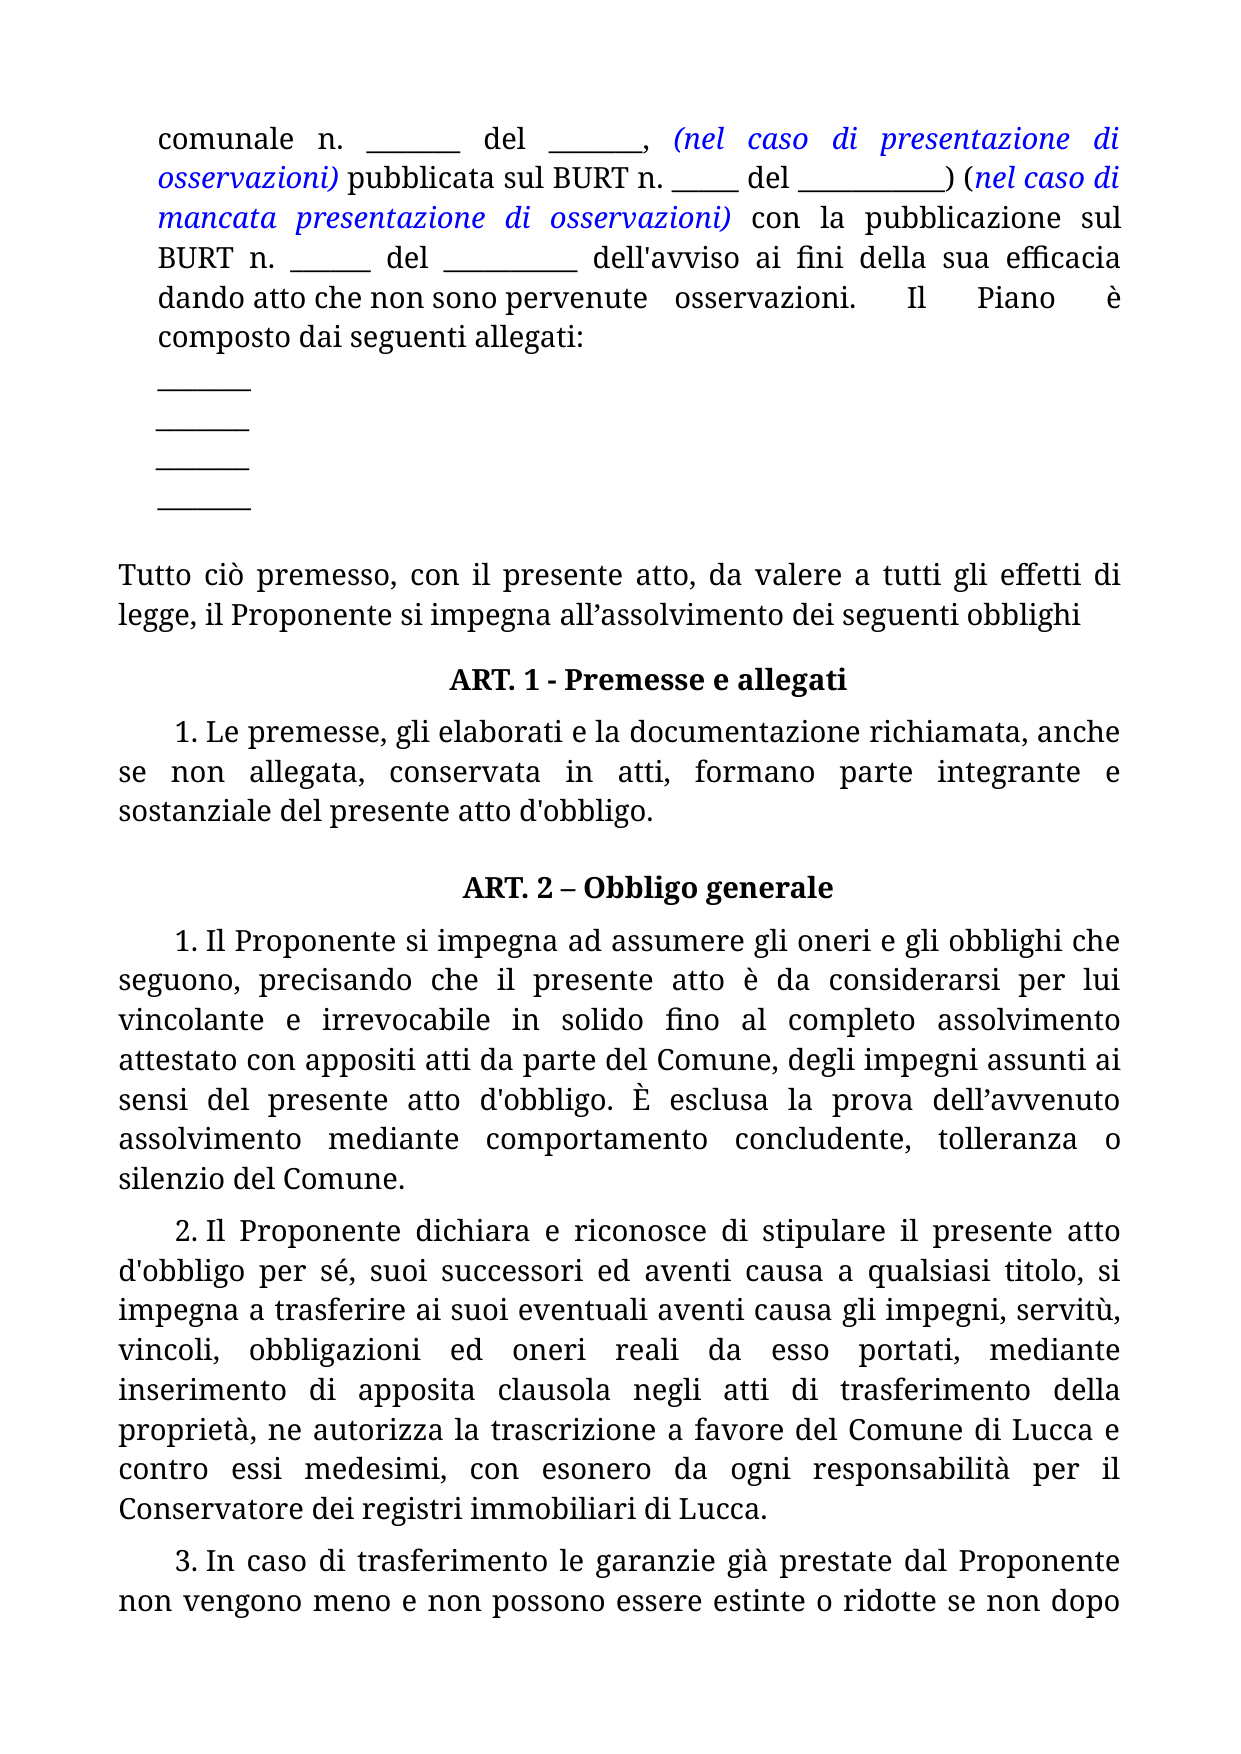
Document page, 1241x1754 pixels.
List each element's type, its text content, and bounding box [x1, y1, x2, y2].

subtitle ART. 1 - Premesse e allegati [118, 659, 1122, 699]
list _______ [157, 356, 1122, 396]
list Le premesse, gli elaborati e la documentazione richiamata, anche se non allegata, conservata in atti, formano parte integrante e sostanziale del presente atto d'obbligo. [118, 711, 1122, 830]
text Tutto ciò premesso, con il presente atto, da valere a tutti gli effetti di legge, il Proponente si impegna all’assolvimento dei seguenti obblighi [118, 555, 1122, 634]
list In caso di trasferimento le garanzie già prestate dal Proponente non vengono meno e non possono essere estinte o ridotte se non dopo [118, 1540, 1122, 1620]
list _______ [156, 436, 1122, 475]
list Il Proponente dichiara e riconosce di stipulare il presente atto d'obbligo per sé, suoi successori ed aventi causa a qualsiasi titolo, si impegna a trasferire ai suoi eventuali aventi causa gli impegni, servitù, vincoli, obbligazioni ed oneri reali da esso portati, mediante inserimento di apposita clausola negli atti di trasferimento della proprietà, ne autorizza la trascrizione a favore del Comune di Lucca e contro essi medesimi, con esonero da ogni responsabilità per il Conservatore dei registri immobiliari di Lucca. [118, 1210, 1122, 1528]
list _______ [156, 475, 1122, 515]
list comunale n. _______ del _______, (nel caso di presentazione di osservazioni) pubblicata sul BURT n. _____ del ___________) (nel caso di mancata presentazione di osservazioni) con la pubblicazione sul BURT n. ______ del __________ dell'avviso ai fini della sua efficacia dando atto che non sono pervenute osservazioni. Il Piano è composto dai seguenti allegati: [157, 118, 1122, 356]
list _______ [156, 396, 1122, 436]
list Il Proponente si impegna ad assumere gli oneri e gli obblighi che seguono, precisando che il presente atto è da considerarsi per lui vincolante e irrevocabile in solido fino al completo assolvimento attestato con appositi atti da parte del Comune, degli impegni assunti ai sensi del presente atto d'obbligo. È esclusa la prova dell’avvenuto assolvimento mediante comportamento concludente, tolleranza o silenzio del Comune. [118, 920, 1122, 1198]
subtitle ART. 2 – Obbligo generale [118, 868, 1122, 907]
